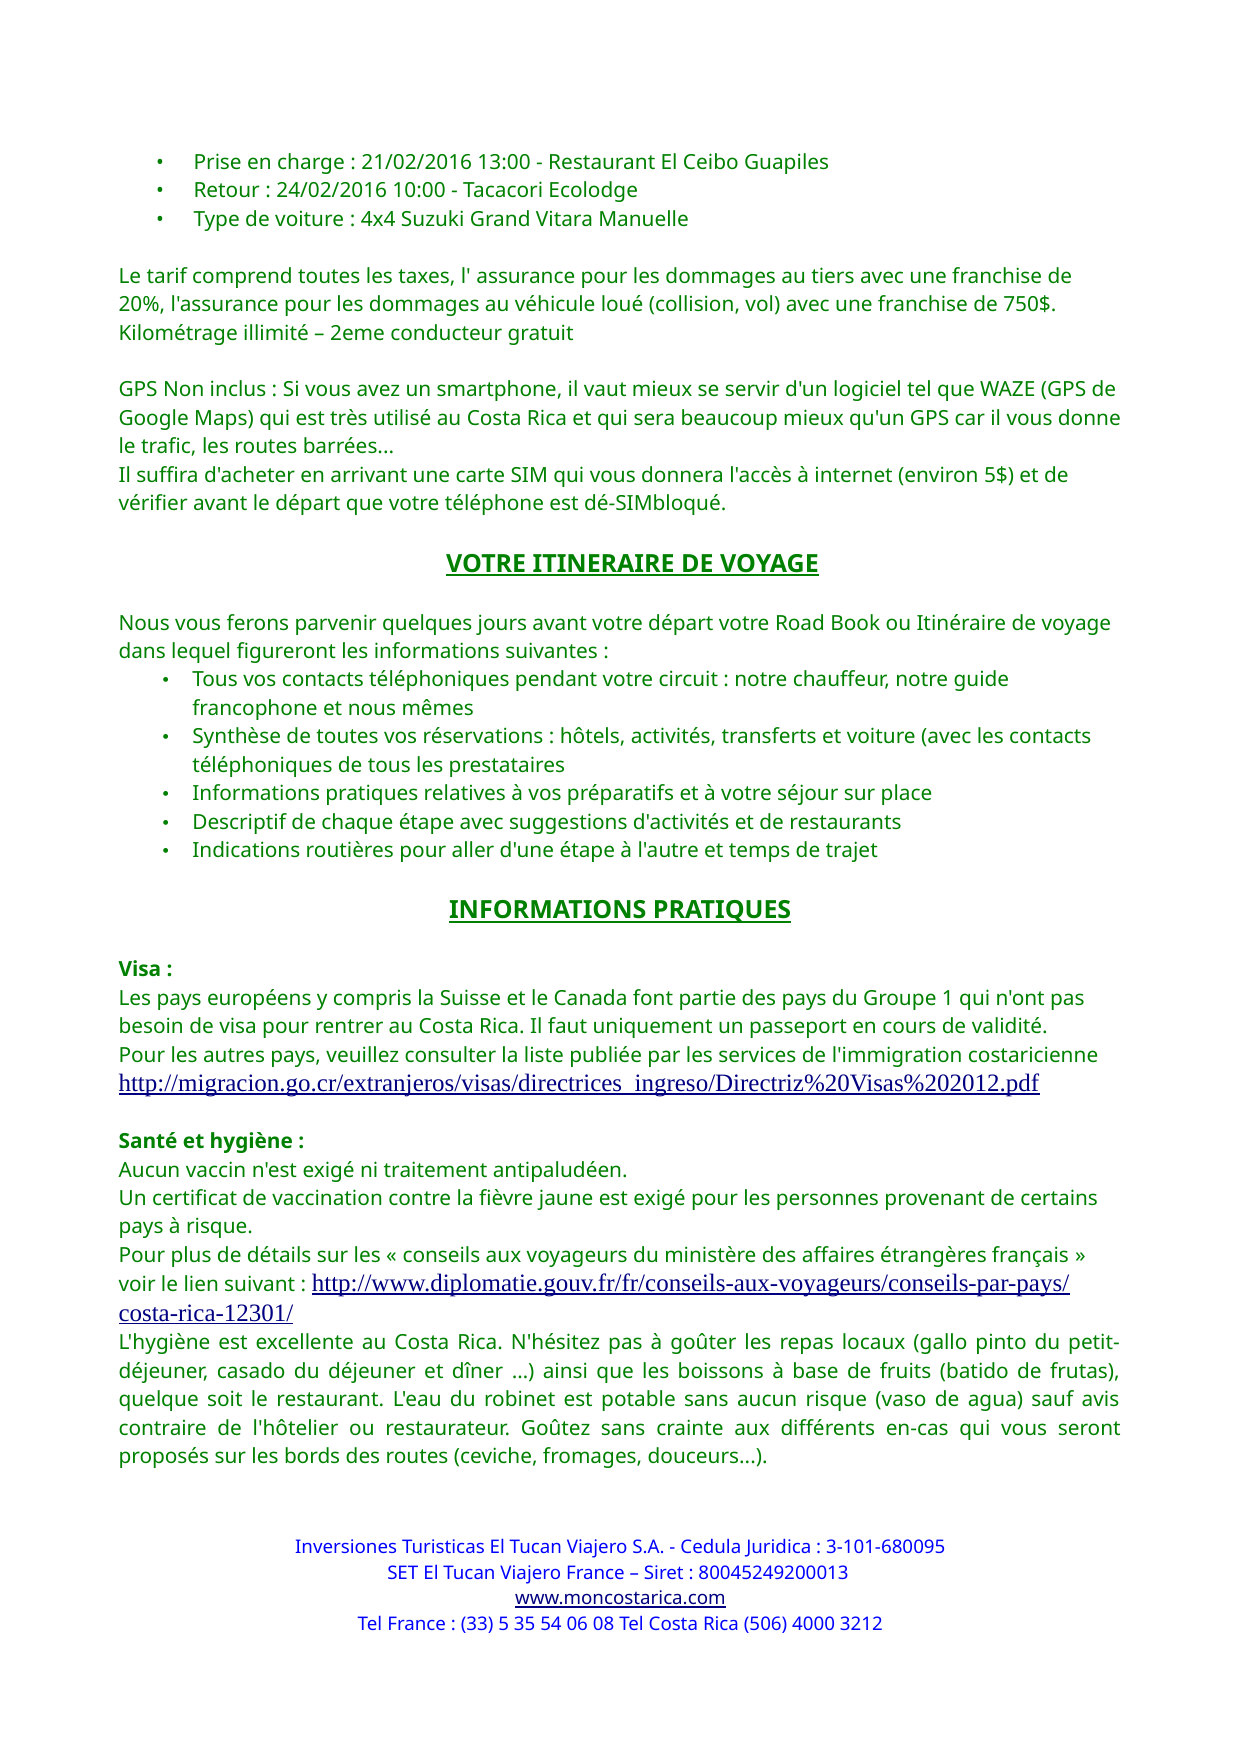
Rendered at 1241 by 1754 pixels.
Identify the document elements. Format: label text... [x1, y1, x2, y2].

text Kilométrage illimité – 2eme conducteur gratuit [118, 318, 1122, 346]
text Santé et hygiène : Aucun vaccin n'est exigé ni traitement antipaludéen. [118, 1126, 1122, 1183]
text GPS Non inclus : Si vous avez un smartphone, il vaut mieux se servir d'un logiciel tel que WAZE (GPS de Google Maps) qui est très utilisé au Costa Rica et qui sera beaucoup mieux qu'un GPS car il vous donne le trafic, les routes barrées... Il suffira d'acheter en arrivant une carte SIM qui vous donnera l'accès à internet (environ 5$) et de vérifier avant le départ que votre téléphone est dé-SIMbloqué. [118, 374, 1122, 517]
list Tous vos contacts téléphoniques pendant votre circuit : notre chauffeur, notre guide francophone et nous mêmes [162, 664, 1122, 721]
text INFORMATIONS PRATIQUES [118, 892, 1122, 926]
list Prise en charge : 21/02/2016 13:00 - Restaurant El Ceibo Guapiles [156, 147, 1122, 175]
list Descriptif de chaque étape avec suggestions d'activités et de restaurants [162, 807, 1122, 835]
list Type de voiture : 4x4 Suzuki Grand Vitara Manuelle [156, 204, 1122, 232]
list Informations pratiques relatives à vos préparatifs et à votre séjour sur place [162, 778, 1122, 807]
text Pour les autres pays, veuillez consulter la liste publiée par les services de l'immigration costaricienne [118, 1040, 1122, 1068]
text L'hygiène est excellente au Costa Rica. N'hésitez pas à goûter les repas locaux (gallo pinto du petit-déjeuner, casado du déjeuner et dîner …) ainsi que les boissons à base de fruits (batido de frutas), quelque soit le restaurant. L'eau du robinet est potable sans aucun risque (vaso de agua) sauf avis contraire de l'hôtelier ou restaurateur. Goûtez sans crainte aux différents en-cas qui vous seront proposés sur les bords des routes (ceviche, fromages, douceurs...). [118, 1327, 1122, 1469]
text http://migracion.go.cr/extranjeros/visas/directrices_ingreso/Directriz%20Visas%202012.pdf [118, 1068, 1122, 1098]
text VOTRE ITINERAIRE DE VOYAGE [118, 545, 1146, 579]
text Les pays européens y compris la Suisse et le Canada font partie des pays du Groupe 1 qui n'ont pas besoin de visa pour rentrer au Costa Rica. Il faut uniquement un passeport en cours de validité. [118, 983, 1122, 1040]
text Un certificat de vaccination contre la fièvre jaune est exigé pour les personnes provenant de certains pays à risque. [118, 1183, 1122, 1240]
text Le tarif comprend toutes les taxes, l' assurance pour les dommages au tiers avec une franchise de 20%, l'assurance pour les dommages au véhicule loué (collision, vol) avec une franchise de 750$. [118, 261, 1122, 318]
text Pour plus de détails sur les « conseils aux voyageurs du ministère des affaires étrangères français » voir le lien suivant : http://www.diplomatie.gouv.fr/fr/conseils-aux-voyageurs/conseils-par-pays/costa-rica-12301/ [118, 1240, 1122, 1327]
list Synthèse de toutes vos réservations : hôtels, activités, transferts et voiture (avec les contacts téléphoniques de tous les prestataires [162, 721, 1122, 778]
text [118, 1469, 1122, 1498]
text Visa : [118, 954, 1122, 983]
list Retour : 24/02/2016 10:00 - Tacacori Ecolodge [156, 175, 1122, 204]
text Nous vous ferons parvenir quelques jours avant votre départ votre Road Book ou Itinéraire de voyage dans lequel figureront les informations suivantes : [118, 608, 1146, 664]
list Indications routières pour aller d'une étape à l'autre et temps de trajet [162, 835, 1122, 864]
